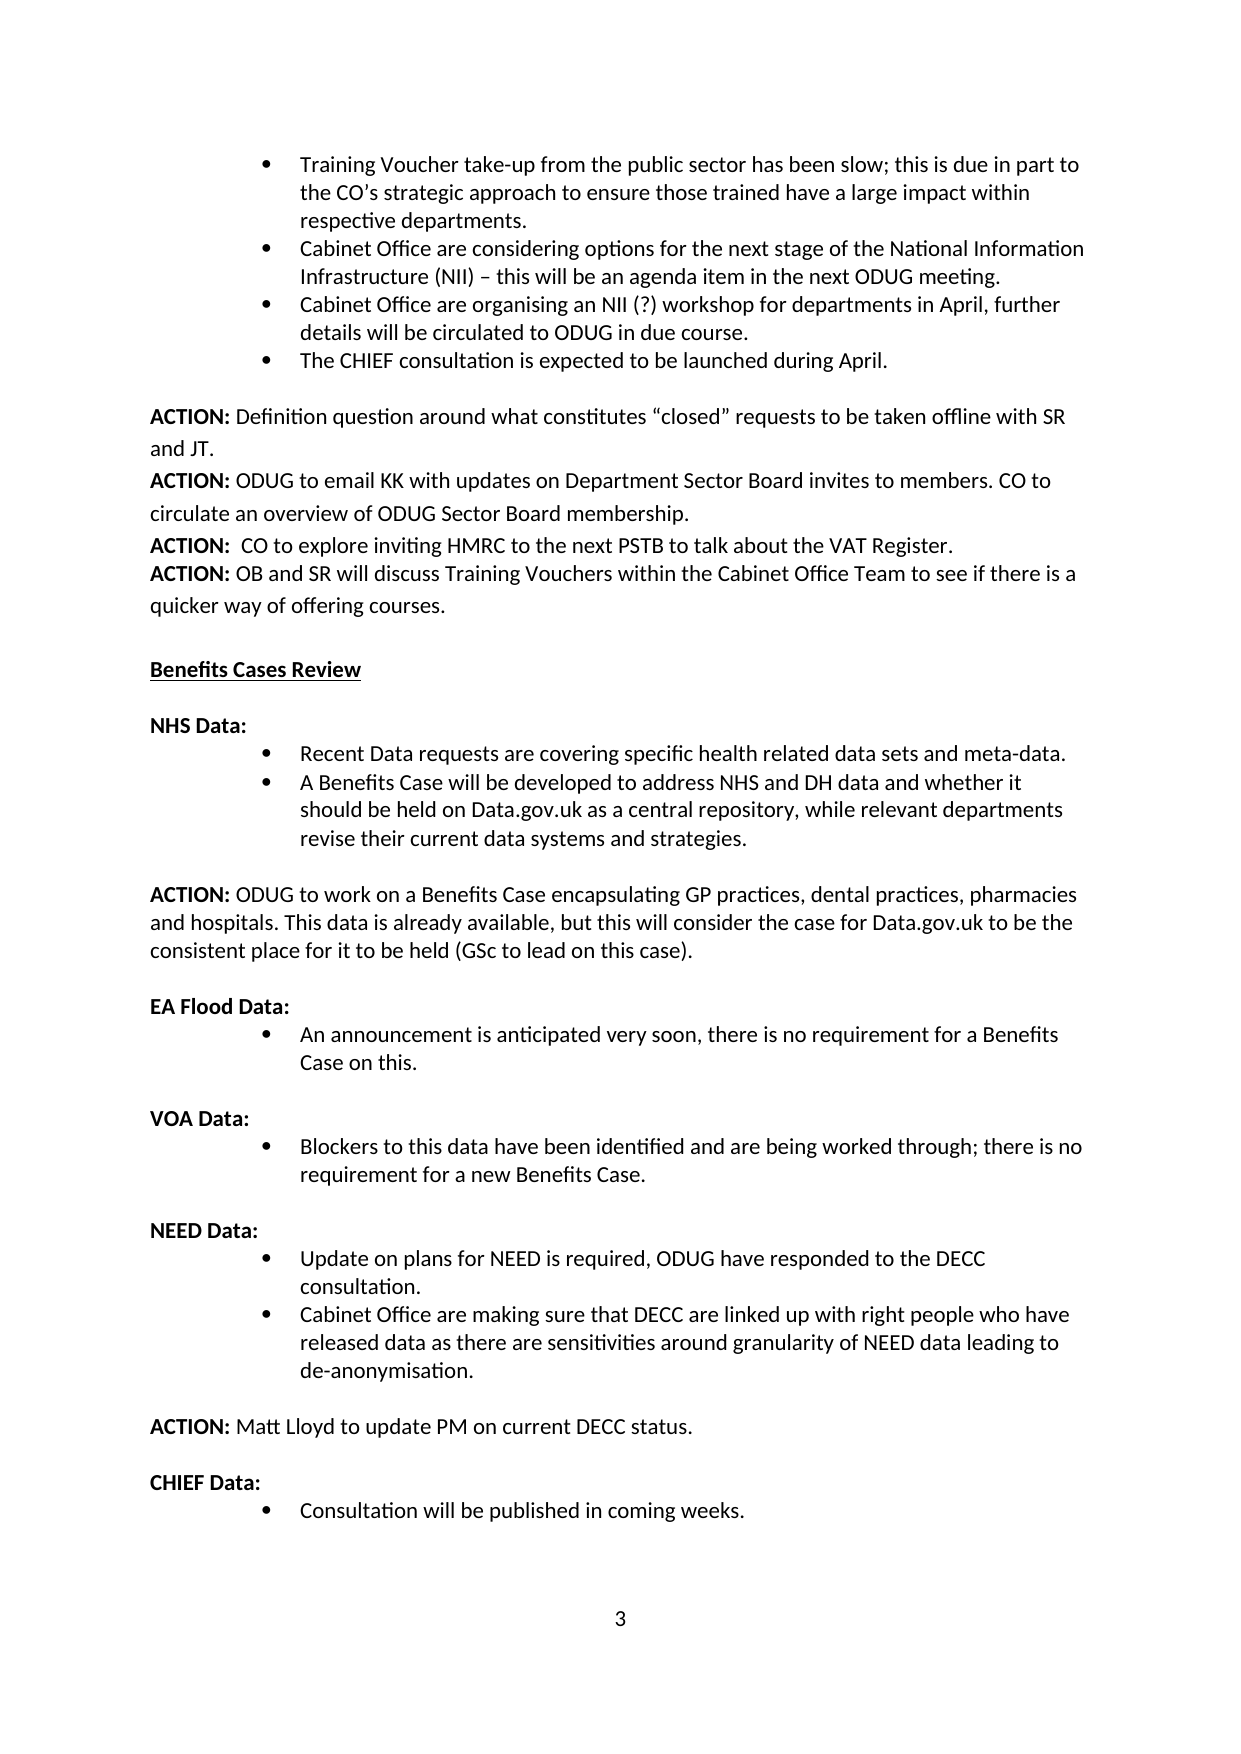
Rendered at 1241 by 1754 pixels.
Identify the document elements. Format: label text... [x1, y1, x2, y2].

text VOA Data: [150, 1104, 1090, 1132]
list Recent Data requests are covering specific health related data sets and meta-data. [262, 739, 1090, 768]
text ACTION: Definition question around what constitutes “closed” requests to be taken offline with SR and JT. [150, 402, 1090, 462]
list A Benefits Case will be developed to address NHS and DH data and whether it should be held on Data.gov.uk as a central repository, while relevant departments revise their current data systems and strategies. [262, 768, 1090, 852]
list Cabinet Office are making sure that DECC are linked up with right people who have released data as there are sensitivities around granularity of NEED data leading to de-anonymisation. [262, 1300, 1090, 1384]
text NEED Data: [150, 1216, 1090, 1244]
text ACTION: Matt Lloyd to update PM on current DECC status. [150, 1412, 1090, 1440]
list An announcement is anticipated very soon, there is no requirement for a Benefits Case on this. [262, 1020, 1090, 1076]
text CHIEF Data: [150, 1468, 1090, 1496]
list Consultation will be published in coming weeks. [262, 1496, 1090, 1524]
list Blockers to this data have been identified and are being worked through; there is no requirement for a new Benefits Case. [262, 1132, 1090, 1188]
text ACTION: ODUG to email KK with updates on Department Sector Board invites to members. CO to circulate an overview of ODUG Sector Board membership. [150, 467, 1090, 527]
list Cabinet Office are organising an NII (?) workshop for departments in April, further details will be circulated to ODUG in due course. [262, 290, 1090, 346]
text EA Flood Data: [150, 992, 1090, 1020]
list Training Voucher take-up from the public sector has been slow; this is due in part to the CO’s strategic approach to ensure those trained have a large impact within respective departments. [262, 150, 1090, 234]
text Benefits Cases Review [150, 656, 1090, 683]
list Update on plans for NEED is required, ODUG have responded to the DECC consultation. [262, 1244, 1090, 1300]
text ACTION: CO to explore inviting HMRC to the next PSTB to talk about the VAT Register. [150, 531, 1090, 559]
list The CHIEF consultation is expected to be launched during April. [262, 346, 1090, 374]
list Cabinet Office are considering options for the next stage of the National Information Infrastructure (NII) – this will be an agenda item in the next ODUG meeting. [262, 234, 1090, 290]
text NHS Data: [150, 712, 1090, 739]
text ACTION: OB and SR will discuss Training Vouchers within the Cabinet Office Team to see if there is a quicker way of offering courses. [150, 559, 1090, 619]
text ACTION: ODUG to work on a Benefits Case encapsulating GP practices, dental practices, pharmacies and hospitals. This data is already available, but this will consider the case for Data.gov.uk to be the consistent place for it to be held (GSc to lead on this case). [150, 880, 1090, 964]
